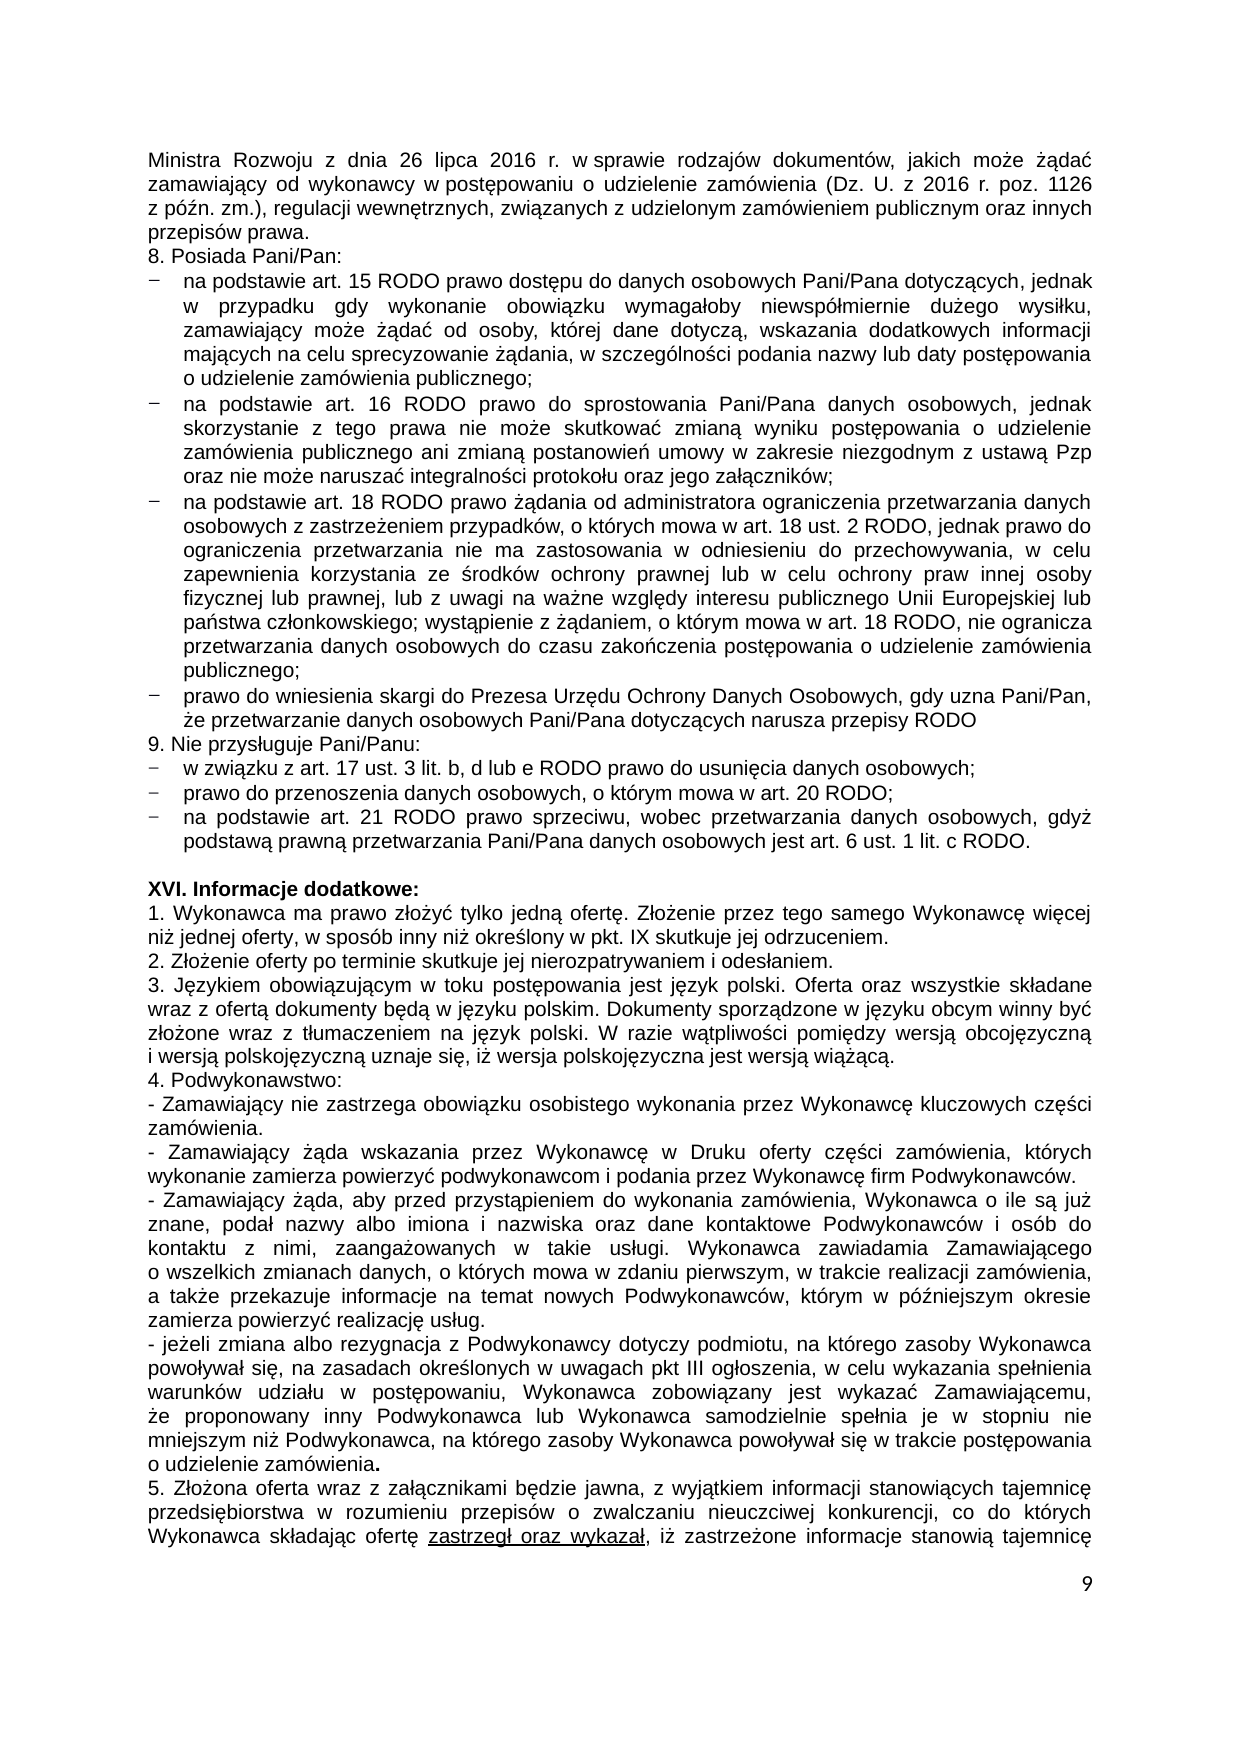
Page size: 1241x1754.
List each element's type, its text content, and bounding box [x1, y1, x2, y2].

list - Zamawiający żąda, aby przed przystąpieniem do wykonania zamówienia, Wykonawca o ile są już znane, podał nazwy albo imiona i nazwiska oraz dane kontaktowe Podwykonawców i osób do kontaktu z nimi, zaangażowanych w takie usługi. Wykonawca zawiadamia Zamawiającego o wszelkich zmianach danych, o których mowa w zdaniu pierwszym, w trakcie realizacji zamówienia, a także przekazuje informacje na temat nowych Podwykonawców, którym w późniejszym okresie zamierza powierzyć realizację usług. [148, 1188, 1093, 1332]
list 4. Podwykonawstwo: [148, 1068, 1093, 1092]
list - Zamawiający żąda wskazania przez Wykonawcę w Druku oferty części zamówienia, których wykonanie zamierza powierzyć podwykonawcom i podania przez Wykonawcę firm Podwykonawców. [148, 1140, 1093, 1188]
list 2. Złożenie oferty po terminie skutkuje jej nierozpatrywaniem i odesłaniem. [148, 948, 1093, 972]
list Ministra Rozwoju z dnia 26 lipca 2016 r. w sprawie rodzajów dokumentów, jakich może żądać zamawiający od wykonawcy w postępowaniu o udzielenie zamówienia (Dz. U. z 2016 r. poz. 1126 z późn. zm.), regulacji wewnętrznych, związanych z udzielonym zamówieniem publicznym oraz innych przepisów prawa. [148, 148, 1093, 243]
list prawo do wniesienia skargi do Prezesa Urzędu Ochrony Danych Osobowych, gdy uzna Pani/Pan, że przetwarzanie danych osobowych Pani/Pana dotyczących narusza przepisy RODO [148, 682, 1093, 732]
list na podstawie art. 16 RODO prawo do sprostowania Pani/Pana danych osobowych, jednak skorzystanie z tego prawa nie może skutkować zmianą wyniku postępowania o udzielenie zamówienia publicznego ani zmianą postanowień umowy w zakresie niezgodnym z ustawą Pzp oraz nie może naruszać integralności protokołu oraz jego załączników; [148, 389, 1093, 488]
list w związku z art. 17 ust. 3 lit. b, d lub e RODO prawo do usunięcia danych osobowych; [148, 756, 1093, 780]
list na podstawie art. 15 RODO prawo dostępu do danych osobowych Pani/Pana dotyczących, jednak w przypadku gdy wykonanie obowiązku wymagałoby niewspółmiernie dużego wysiłku, zamawiający może żądać od osoby, której dane dotyczą, wskazania dodatkowych informacji mających na celu sprecyzowanie żądania, w szczególności podania nazwy lub daty postępowania o udzielenie zamówienia publicznego; [148, 267, 1093, 389]
list 5. Złożona oferta wraz z załącznikami będzie jawna, z wyjątkiem informacji stanowiących tajemnicę przedsiębiorstwa w rozumieniu przepisów o zwalczaniu nieuczciwej konkurencji, co do których Wykonawca składając ofertę zastrzegł oraz wykazał, iż zastrzeżone informacje stanowią tajemnicę [148, 1476, 1093, 1547]
list 9. Nie przysługuje Pani/Panu: [148, 732, 1093, 756]
list - jeżeli zmiana albo rezygnacja z Podwykonawcy dotyczy podmiotu, na którego zasoby Wykonawca powoływał się, na zasadach określonych w uwagach pkt III ogłoszenia, w celu wykazania spełnienia warunków udziału w postępowaniu, Wykonawca zobowiązany jest wykazać Zamawiającemu, że proponowany inny Podwykonawca lub Wykonawca samodzielnie spełnia je w stopniu nie mniejszym niż Podwykonawca, na którego zasoby Wykonawca powoływał się w trakcie postępowania o udzielenie zamówienia. [148, 1332, 1093, 1476]
list prawo do przenoszenia danych osobowych, o którym mowa w art. 20 RODO; [148, 780, 1093, 804]
list na podstawie art. 18 RODO prawo żądania od administratora ograniczenia przetwarzania danych osobowych z zastrzeżeniem przypadków, o których mowa w art. 18 ust. 2 RODO, jednak prawo do ograniczenia przetwarzania nie ma zastosowania w odniesieniu do przechowywania, w celu zapewnienia korzystania ze środków ochrony prawnej lub w celu ochrony praw innej osoby fizycznej lub prawnej, lub z uwagi na ważne względy interesu publicznego Unii Europejskiej lub państwa członkowskiego; wystąpienie z żądaniem, o którym mowa w art. 18 RODO, nie ogranicza przetwarzania danych osobowych do czasu zakończenia postępowania o udzielenie zamówienia publicznego; [148, 488, 1093, 682]
list 1. Wykonawca ma prawo złożyć tylko jedną ofertę. Złożenie przez tego samego Wykonawcę więcej niż jednej oferty, w sposób inny niż określony w pkt. IX skutkuje jej odrzuceniem. [148, 901, 1093, 948]
list 8. Posiada Pani/Pan: [148, 243, 1093, 267]
text XVI. Informacje dodatkowe: [148, 877, 1093, 901]
list - Zamawiający nie zastrzega obowiązku osobistego wykonania przez Wykonawcę kluczowych części zamówienia. [148, 1092, 1093, 1140]
list na podstawie art. 21 RODO prawo sprzeciwu, wobec przetwarzania danych osobowych, gdyż podstawą prawną przetwarzania Pani/Pana danych osobowych jest art. 6 ust. 1 lit. c RODO. [148, 804, 1093, 853]
list 3. Językiem obowiązującym w toku postępowania jest język polski. Oferta oraz wszystkie składane wraz z ofertą dokumenty będą w języku polskim. Dokumenty sporządzone w języku obcym winny być złożone wraz z tłumaczeniem na język polski. W razie wątpliwości pomiędzy wersją obcojęzyczną i wersją polskojęzyczną uznaje się, iż wersja polskojęzyczna jest wersją wiążącą. [148, 972, 1093, 1068]
